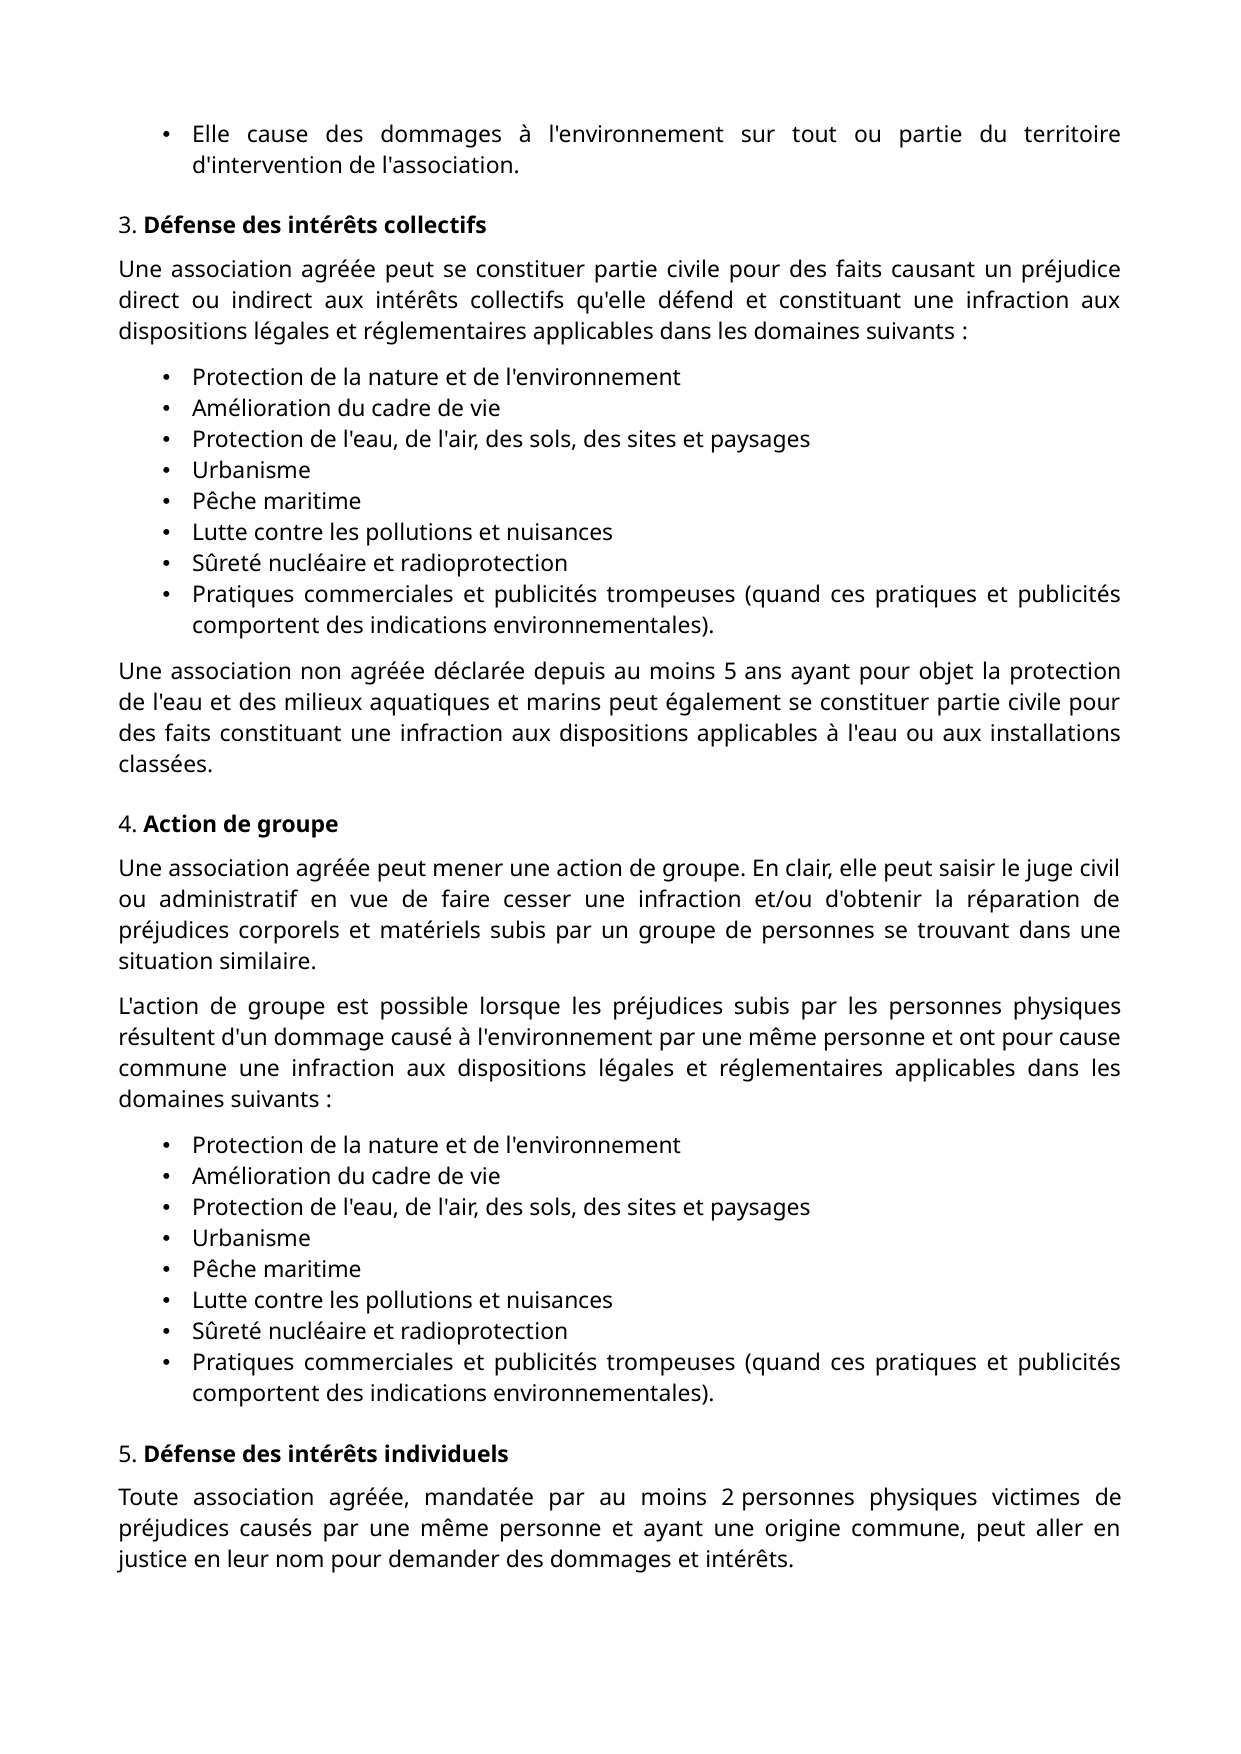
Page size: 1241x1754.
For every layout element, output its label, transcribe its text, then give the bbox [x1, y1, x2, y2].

list Lutte contre les pollutions et nuisances [162, 1284, 1122, 1315]
list Protection de la nature et de l'environnement [162, 1129, 1122, 1160]
list Lutte contre les pollutions et nuisances [162, 516, 1122, 547]
list Pêche maritime [162, 1253, 1122, 1284]
text Une association non agréée déclarée depuis au moins 5 ans ayant pour objet la protection de l'eau et des milieux aquatiques et marins peut également se constituer partie civile pour des faits constituant une infraction aux dispositions applicables à l'eau ou aux installations classées. [118, 654, 1122, 779]
text L'action de groupe est possible lorsque les préjudices subis par les personnes physiques résultent d'un dommage causé à l'environnement par une même personne et ont pour cause commune une infraction aux dispositions légales et réglementaires applicables dans les domaines suivants : [118, 990, 1122, 1114]
subtitle 4. Action de groupe [118, 808, 1122, 839]
list Pratiques commerciales et publicités trompeuses (quand ces pratiques et publicités comportent des indications environnementales). [162, 578, 1122, 640]
list Protection de la nature et de l'environnement [162, 361, 1122, 392]
list Amélioration du cadre de vie [162, 392, 1122, 423]
list Amélioration du cadre de vie [162, 1160, 1122, 1191]
subtitle 5. Défense des intérêts individuels [118, 1437, 1122, 1468]
text Une association agréée peut se constituer partie civile pour des faits causant un préjudice direct ou indirect aux intérêts collectifs qu'elle défend et constituant une infraction aux dispositions légales et réglementaires applicables dans les domaines suivants : [118, 253, 1122, 346]
text Toute association agréée, mandatée par au moins 2 personnes physiques victimes de préjudices causés par une même personne et ayant une origine commune, peut aller en justice en leur nom pour demander des dommages et intérêts. [118, 1481, 1122, 1574]
list Sûreté nucléaire et radioprotection [162, 1315, 1122, 1346]
list Pêche maritime [162, 485, 1122, 516]
list Protection de l'eau, de l'air, des sols, des sites et paysages [162, 1191, 1122, 1222]
list Urbanisme [162, 1222, 1122, 1253]
list Urbanisme [162, 454, 1122, 485]
list Sûreté nucléaire et radioprotection [162, 547, 1122, 578]
text Une association agréée peut mener une action de groupe. En clair, elle peut saisir le juge civil ou administratif en vue de faire cesser une infraction et/ou d'obtenir la réparation de préjudices corporels et matériels subis par un groupe de personnes se trouvant dans une situation similaire. [118, 851, 1122, 976]
list Elle cause des dommages à l'environnement sur tout ou partie du territoire d'intervention de l'association. [162, 118, 1122, 180]
list Pratiques commerciales et publicités trompeuses (quand ces pratiques et publicités comportent des indications environnementales). [162, 1346, 1122, 1408]
list Protection de l'eau, de l'air, des sols, des sites et paysages [162, 423, 1122, 454]
subtitle 3. Défense des intérêts collectifs [118, 209, 1122, 240]
